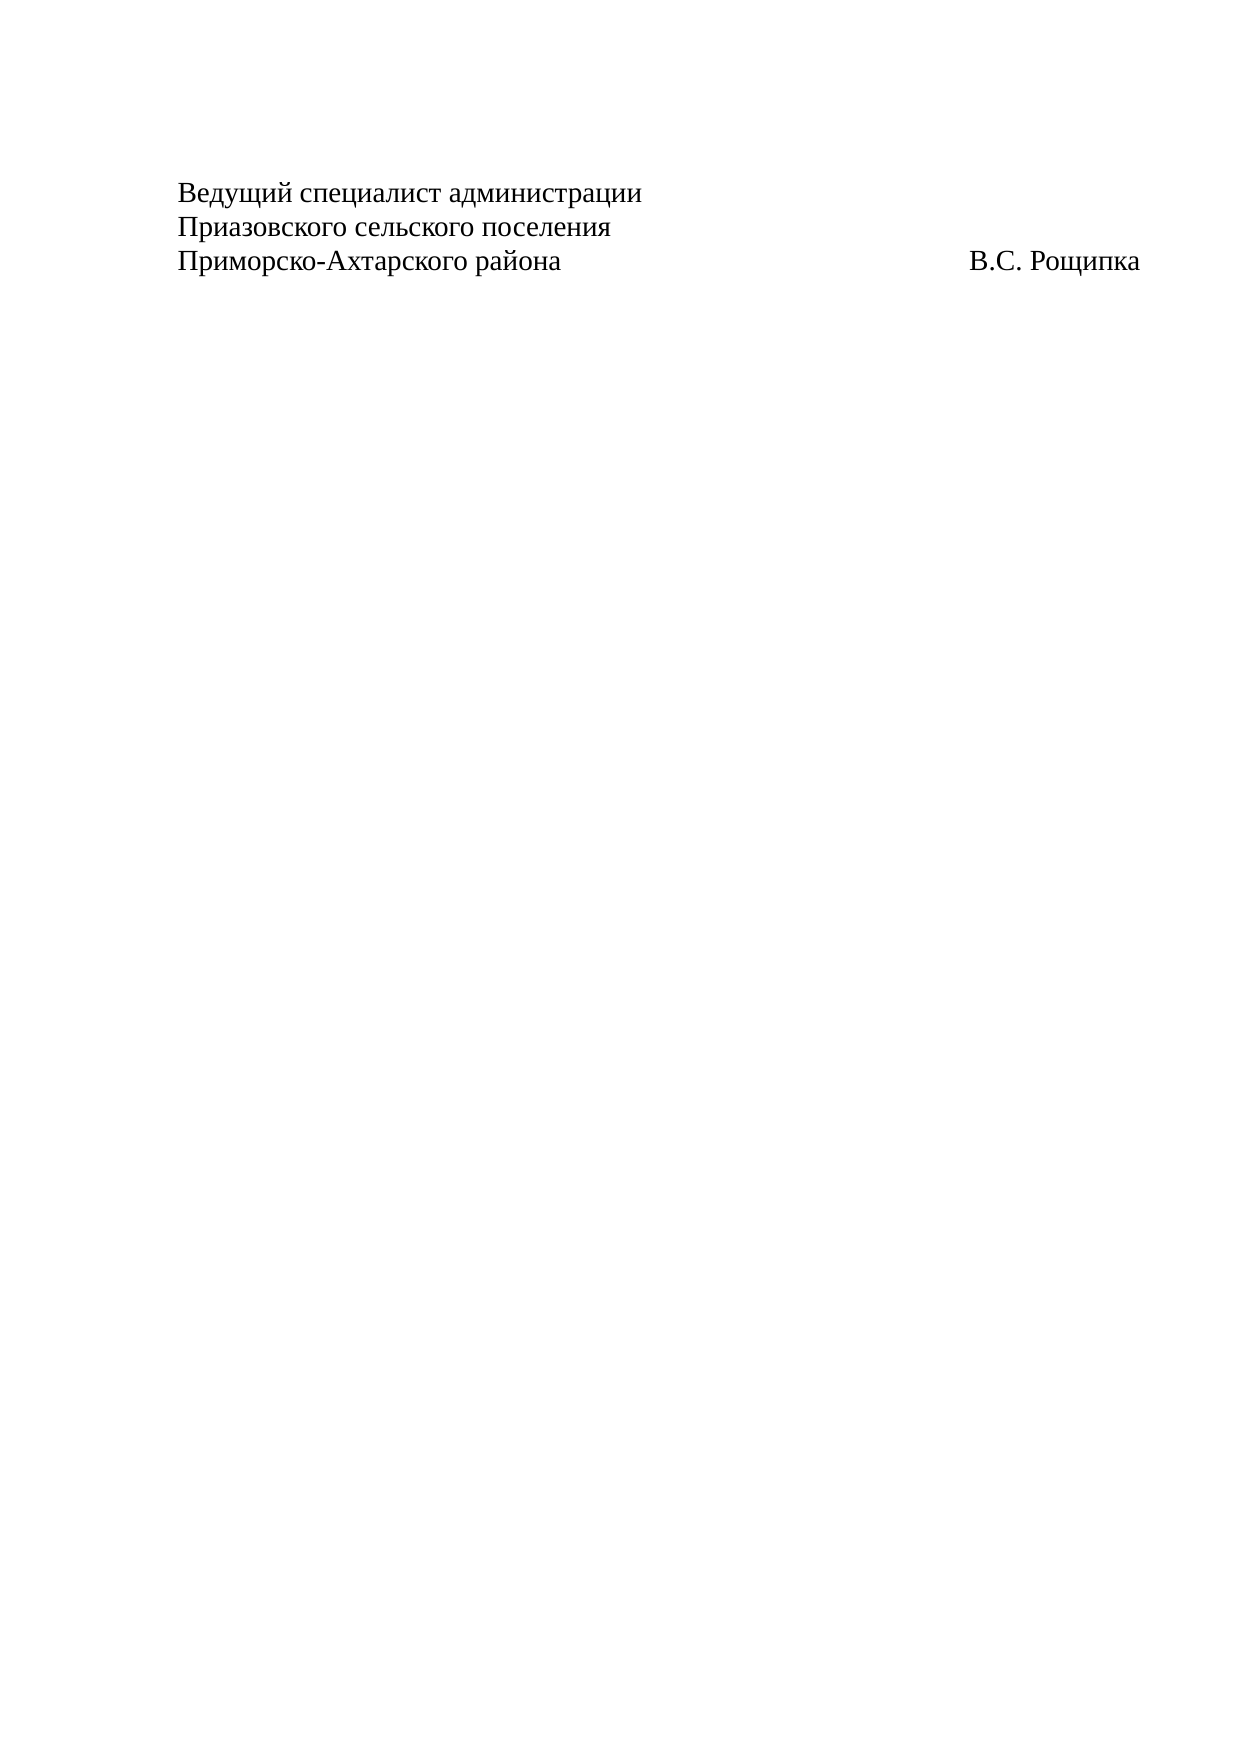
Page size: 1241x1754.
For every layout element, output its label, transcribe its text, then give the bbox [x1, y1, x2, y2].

text Приазовского сельского поселения [177, 209, 1181, 243]
text Приморско-Ахтарского района В.С. Рощипка [177, 243, 1181, 276]
text Ведущий специалист администрации [177, 176, 1181, 209]
